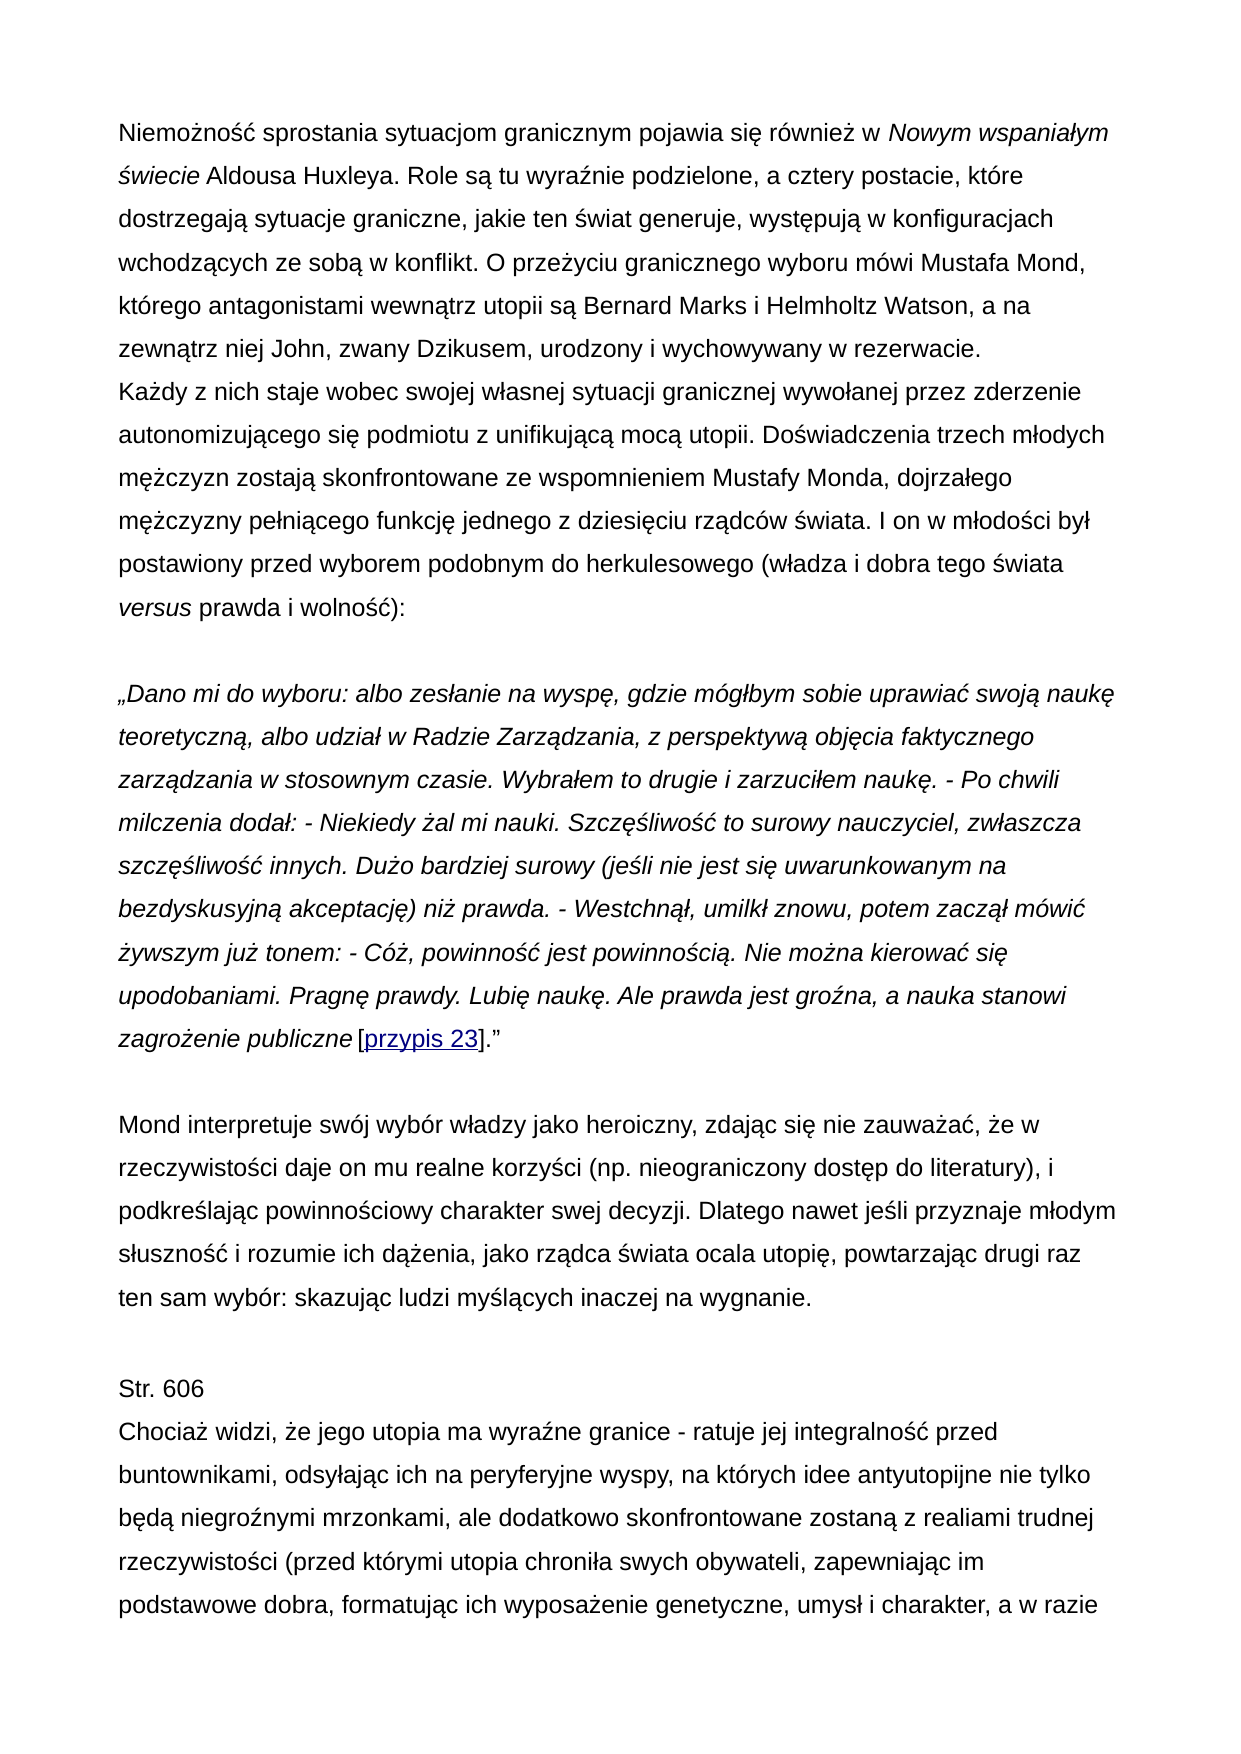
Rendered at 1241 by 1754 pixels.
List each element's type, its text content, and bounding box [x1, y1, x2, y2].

text Chociaż widzi, że jego utopia ma wyraźne granice - ratuje jej integralność przed buntownikami, odsyłając ich na peryferyjne wyspy, na których idee antyutopijne nie tylko będą niegroźnymi mrzonkami, ale dodatkowo skonfrontowane zostaną z realiami trudnej rzeczywistości (przed którymi utopia chroniła swych obywateli, zapewniając im podstawowe dobra, formatując ich wyposażenie genetyczne, umysł i charakter, a w razie [118, 1417, 1122, 1618]
text Str. 606 [118, 1374, 1122, 1403]
text Każdy z nich staje wobec swojej własnej sytuacji granicznej wywołanej przez zderzenie autonomizującego się podmiotu z unifikującą mocą utopii. Doświadczenia trzech młodych mężczyzn zostają skonfrontowane ze wspomnieniem Mustafy Monda, dojrzałego mężczyzny pełniącego funkcję jednego z dziesięciu rządców świata. I on w młodości był postawiony przed wyborem podobnym do herkulesowego (władza i dobra tego świata versus prawda i wolność): [118, 377, 1122, 621]
text „Dano mi do wyboru: albo zesłanie na wyspę, gdzie mógłbym sobie uprawiać swoją naukę teoretyczną, albo udział w Radzie Zarządzania, z perspektywą objęcia faktycznego zarządzania w stosownym czasie. Wybrałem to drugie i zarzuciłem naukę. - Po chwili milczenia dodał: - Niekiedy żal mi nauki. Szczęśliwość to surowy nauczyciel, zwłaszcza szczęśliwość innych. Dużo bardziej surowy (jeśli nie jest się uwarunkowanym na bezdyskusyjną akceptację) niż prawda. - Westchnął, umilkł znowu, potem zaczął mówić żywszym już tonem: - Cóż, powinność jest powinnością. Nie można kierować się upodobaniami. Pragnę prawdy. Lubię naukę. Ale prawda jest groźna, a nauka stanowi zagrożenie publiczne [przypis 23].” [118, 679, 1122, 1052]
text Mond interpretuje swój wybór władzy jako heroiczny, zdając się nie zauważać, że w rzeczywistości daje on mu realne korzyści (np. nieograniczony dostęp do literatury), i podkreślając powinnościowy charakter swej decyzji. Dlatego nawet jeśli przyznaje młodym słuszność i rozumie ich dążenia, jako rządca świata ocala utopię, powtarzając drugi raz ten sam wybór: skazując ludzi myślących inaczej na wygnanie. [118, 1110, 1122, 1311]
text Niemożność sprostania sytuacjom granicznym pojawia się również w Nowym wspaniałym świecie Aldousa Huxleya. Role są tu wyraźnie podzielone, a cztery postacie, które dostrzegają sytuacje graniczne, jakie ten świat generuje, występują w konfiguracjach wchodzących ze sobą w konflikt. O przeżyciu granicznego wyboru mówi Mustafa Mond, którego antagonistami wewnątrz utopii są Bernard Marks i Helmholtz Watson, a na zewnątrz niej John, zwany Dzikusem, urodzony i wychowywany w rezerwacie. [118, 118, 1122, 362]
